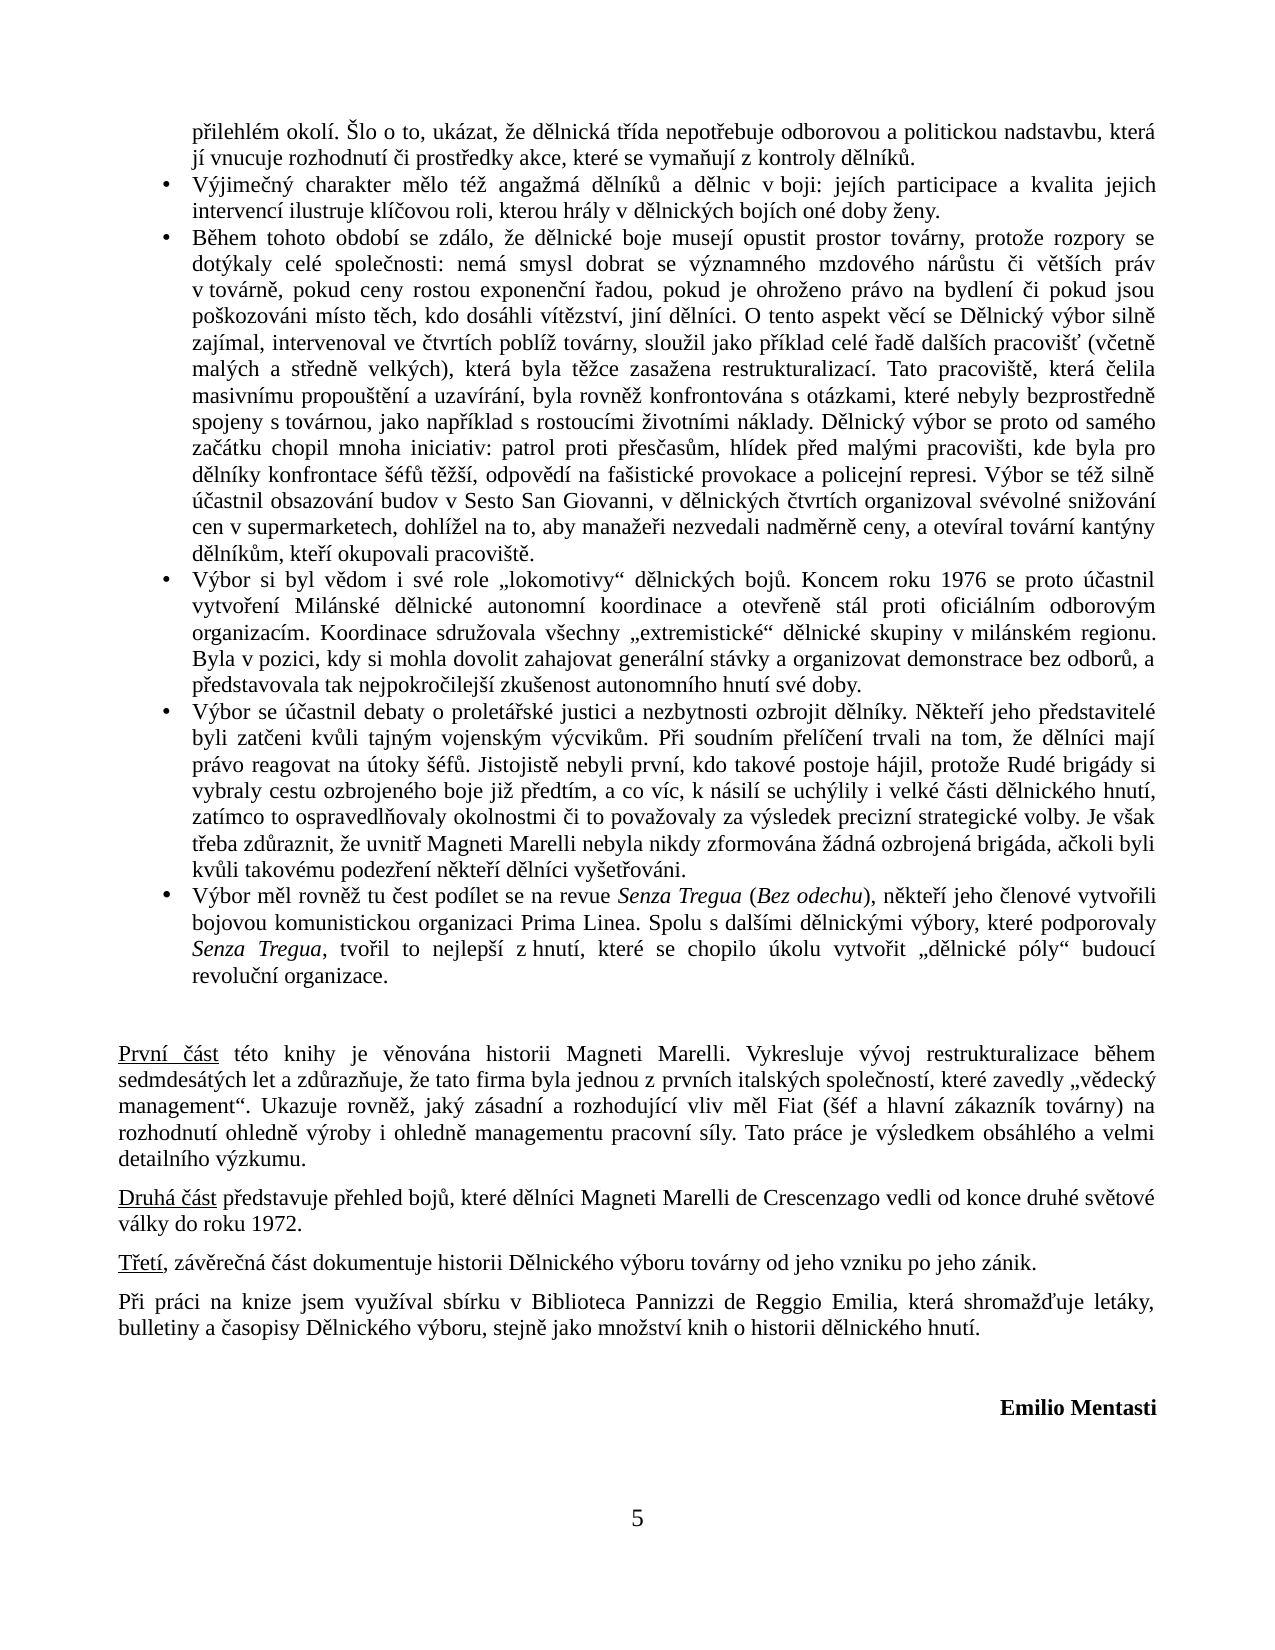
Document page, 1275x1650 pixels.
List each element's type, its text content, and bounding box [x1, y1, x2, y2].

list Výjimečný charakter mělo též angažmá dělníků a dělnic v boji: jejích participace a kvalita jejich intervencí ilustruje klíčovou roli, kterou hrály v dělnických bojích oné doby ženy. [162, 171, 1157, 223]
list Během tohoto období se zdálo, že dělnické boje musejí opustit prostor továrny, protože rozpory se dotýkaly celé společnosti: nemá smysl dobrat se významného mzdového nárůstu či větších práv v továrně, pokud ceny rostou exponenční řadou, pokud je ohroženo právo na bydlení či pokud jsou poškozováni místo těch, kdo dosáhli vítězství, jiní dělníci. O tento aspekt věcí se Dělnický výbor silně zajímal, intervenoval ve čtvrtích poblíž továrny, sloužil jako příklad celé řadě dalších pracovišť (včetně malých a středně velkých), která byla těžce zasažena restrukturalizací. Tato pracoviště, která čelila masivnímu propouštění a uzavírání, byla rovněž konfrontována s otázkami, které nebyly bezprostředně spojeny s továrnou, jako například s rostoucími životními náklady. Dělnický výbor se proto od samého začátku chopil mnoha iniciativ: patrol proti přesčasům, hlídek před malými pracovišti, kde byla pro dělníky konfrontace šéfů těžší, odpovědí na fašistické provokace a policejní represi. Výbor se též silně účastnil obsazování budov v Sesto San Giovanni, v dělnických čtvrtích organizoval svévolné snižování cen v supermarketech, dohlížel na to, aby manažeři nezvedali nadměrně ceny, a otevíral tovární kantýny dělníkům, kteří okupovali pracoviště. [162, 223, 1157, 566]
text Třetí, závěrečná část dokumentuje historii Dělnického výboru továrny od jeho vzniku po jeho zánik. [118, 1249, 1157, 1275]
text Druhá část představuje přehled bojů, které dělníci Magneti Marelli de Crescenzago vedli od konce druhé světové války do roku 1972. [118, 1184, 1157, 1237]
list Výbor se účastnil debaty o proletářské justici a nezbytnosti ozbrojit dělníky. Někteří jeho představitelé byli zatčeni kvůli tajným vojenským výcvikům. Při soudním přelíčení trvali na tom, že dělníci mají právo reagovat na útoky šéfů. Jistojistě nebyli první, kdo takové postoje hájil, protože Rudé brigády si vybraly cestu ozbrojeného boje již předtím, a co víc, k násilí se uchýlily i velké části dělnického hnutí, zatímco to ospravedlňovaly okolnostmi či to považovaly za výsledek precizní strategické volby. Je však třeba zdůraznit, že uvnitř Magneti Marelli nebyla nikdy zformována žádná ozbrojená brigáda, ačkoli byli kvůli takovému podezření někteří dělníci vyšetřováni. [162, 698, 1157, 882]
text Emilio Mentasti [118, 1394, 1157, 1421]
list Výbor si byl vědom i své role „lokomotivy“ dělnických bojů. Koncem roku 1976 se proto účastnil vytvoření Milánské dělnické autonomní koordinace a otevřeně stál proti oficiálním odborovým organizacím. Koordinace sdružovala všechny „extremistické“ dělnické skupiny v milánském regionu. Byla v pozici, kdy si mohla dovolit zahajovat generální stávky a organizovat demonstrace bez odborů, a představovala tak nejpokročilejší zkušenost autonomního hnutí své doby. [162, 566, 1157, 698]
text Při práci na knize jsem využíval sbírku v Biblioteca Pannizzi de Reggio Emilia, která shromažďuje letáky, bulletiny a časopisy Dělnického výboru, stejně jako množství knih o historii dělnického hnutí. [118, 1288, 1157, 1341]
list přilehlém okolí. Šlo o to, ukázat, že dělnická třída nepotřebuje odborovou a politickou nadstavbu, která jí vnucuje rozhodnutí či prostředky akce, které se vymaňují z kontroly dělníků. [162, 118, 1157, 171]
list Výbor měl rovněž tu čest podílet se na revue Senza Tregua (Bez odechu), někteří jeho členové vytvořili bojovou komunistickou organizaci Prima Linea. Spolu s dalšími dělnickými výbory, které podporovaly Senza Tregua, tvořil to nejlepší z hnutí, které se chopilo úkolu vytvořit „dělnické póly“ budoucí revoluční organizace. [162, 882, 1157, 988]
text První část této knihy je věnována historii Magneti Marelli. Vykresluje vývoj restrukturalizace během sedmdesátých let a zdůrazňuje, že tato firma byla jednou z prvních italských společností, které zavedly „vědecký management“. Ukazuje rovněž, jaký zásadní a rozhodující vliv měl Fiat (šéf a hlavní zákazník továrny) na rozhodnutí ohledně výroby i ohledně managementu pracovní síly. Tato práce je výsledkem obsáhlého a velmi detailního výzkumu. [118, 1039, 1157, 1171]
